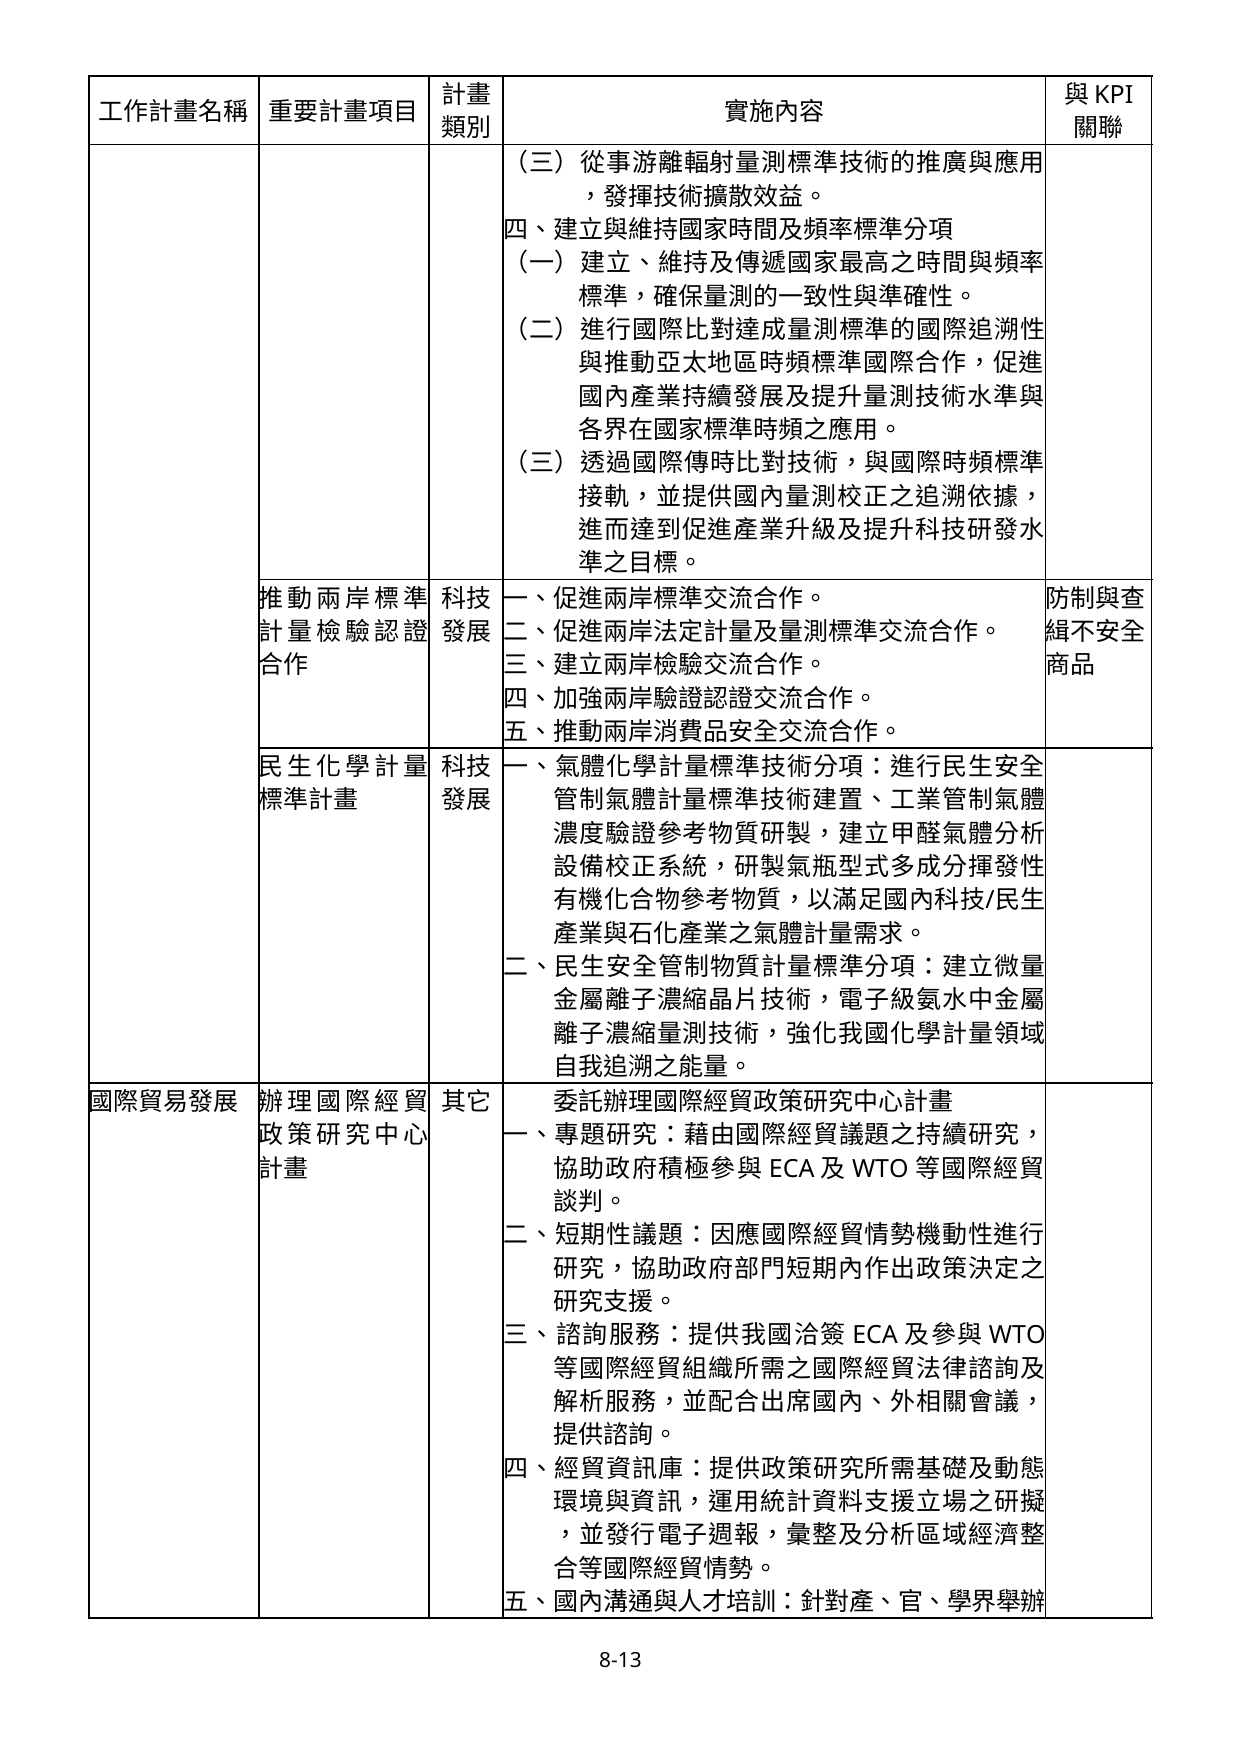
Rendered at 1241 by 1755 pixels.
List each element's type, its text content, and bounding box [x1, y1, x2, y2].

table_cell [430, 145, 502, 578]
table_header 重要計畫項目 [260, 77, 428, 143]
table_cell （三）從事游離輻射量測標準技術的推廣與應用，發揮技術擴散效益。 四、建立與維持國家時間及頻率標準分項 （一）建立、維持及傳遞國家最高之時間與頻率標準，確保量測的一致性與準確性。 （二）進行國際比對達成量測標準的國際追溯性與推動亞太地區時頻標準國際合作，促進國內產業持續發展及提升量測技術水準與各界在國家標準時頻之應用。 （三）透過國際傳時比對技術，與國際時頻標準接軌，並提供國內量測校正之追溯依據，進而達到促進產業升級及提升科技研發水準之目標。 [504, 145, 1045, 578]
table_cell [260, 145, 428, 578]
table_cell 其它 [430, 1084, 502, 1617]
table_cell [1046, 145, 1151, 578]
table_header 與KPI 關聯 [1046, 77, 1151, 143]
table_header 計畫類別 [430, 77, 502, 143]
table_cell [1046, 1084, 1151, 1617]
table_cell 防制與查緝不安全商品 [1046, 580, 1151, 747]
table_cell 民生化學計量標準計畫 [260, 749, 428, 1082]
table_header 實施內容 [504, 77, 1045, 143]
table_cell [90, 145, 258, 1082]
table_cell [1046, 749, 1151, 1082]
table_cell 辦理國際經貿政策研究中心計畫 [260, 1084, 428, 1617]
table_cell 科技發展 [430, 580, 502, 747]
table_header 工作計畫名稱 [90, 77, 258, 143]
table_cell 科技發展 [430, 749, 502, 1082]
table_cell 國際貿易發展 [90, 1084, 258, 1617]
table_cell 委託辦理國際經貿政策研究中心計畫 一、專題研究：藉由國際經貿議題之持續研究，協助政府積極參與ECA及WTO等國際經貿談判。 二、短期性議題：因應國際經貿情勢機動性進行研究，協助政府部門短期內作出政策決定之研究支援。 三、諮詢服務：提供我國洽簽ECA及參與WTO等國際經貿組織所需之國際經貿法律諮詢及解析服務，並配合出席國內、外相關會議，提供諮詢。 四、經貿資訊庫：提供政策研究所需基礎及動態環境與資訊，運用統計資料支援立場之研擬，並發行電子週報，彙整及分析區域經濟整合等國際經貿情勢。 五、國內溝通與人才培訓：針對產、官、學界舉辦 [504, 1084, 1045, 1617]
table_cell 推動兩岸標準計量檢驗認證合作 [260, 580, 428, 747]
table_cell 一、促進兩岸標準交流合作。 二、促進兩岸法定計量及量測標準交流合作。 三、建立兩岸檢驗交流合作。 四、加強兩岸驗證認證交流合作。 五、推動兩岸消費品安全交流合作。 [504, 580, 1045, 747]
table_cell 一、氣體化學計量標準技術分項：進行民生安全管制氣體計量標準技術建置、工業管制氣體濃度驗證參考物質研製，建立甲醛氣體分析設備校正系統，研製氣瓶型式多成分揮發性有機化合物參考物質，以滿足國內科技/民生產業與石化產業之氣體計量需求。 二、民生安全管制物質計量標準分項：建立微量金屬離子濃縮晶片技術，電子級氨水中金屬離子濃縮量測技術，強化我國化學計量領域自我追溯之能量。 [504, 749, 1045, 1082]
